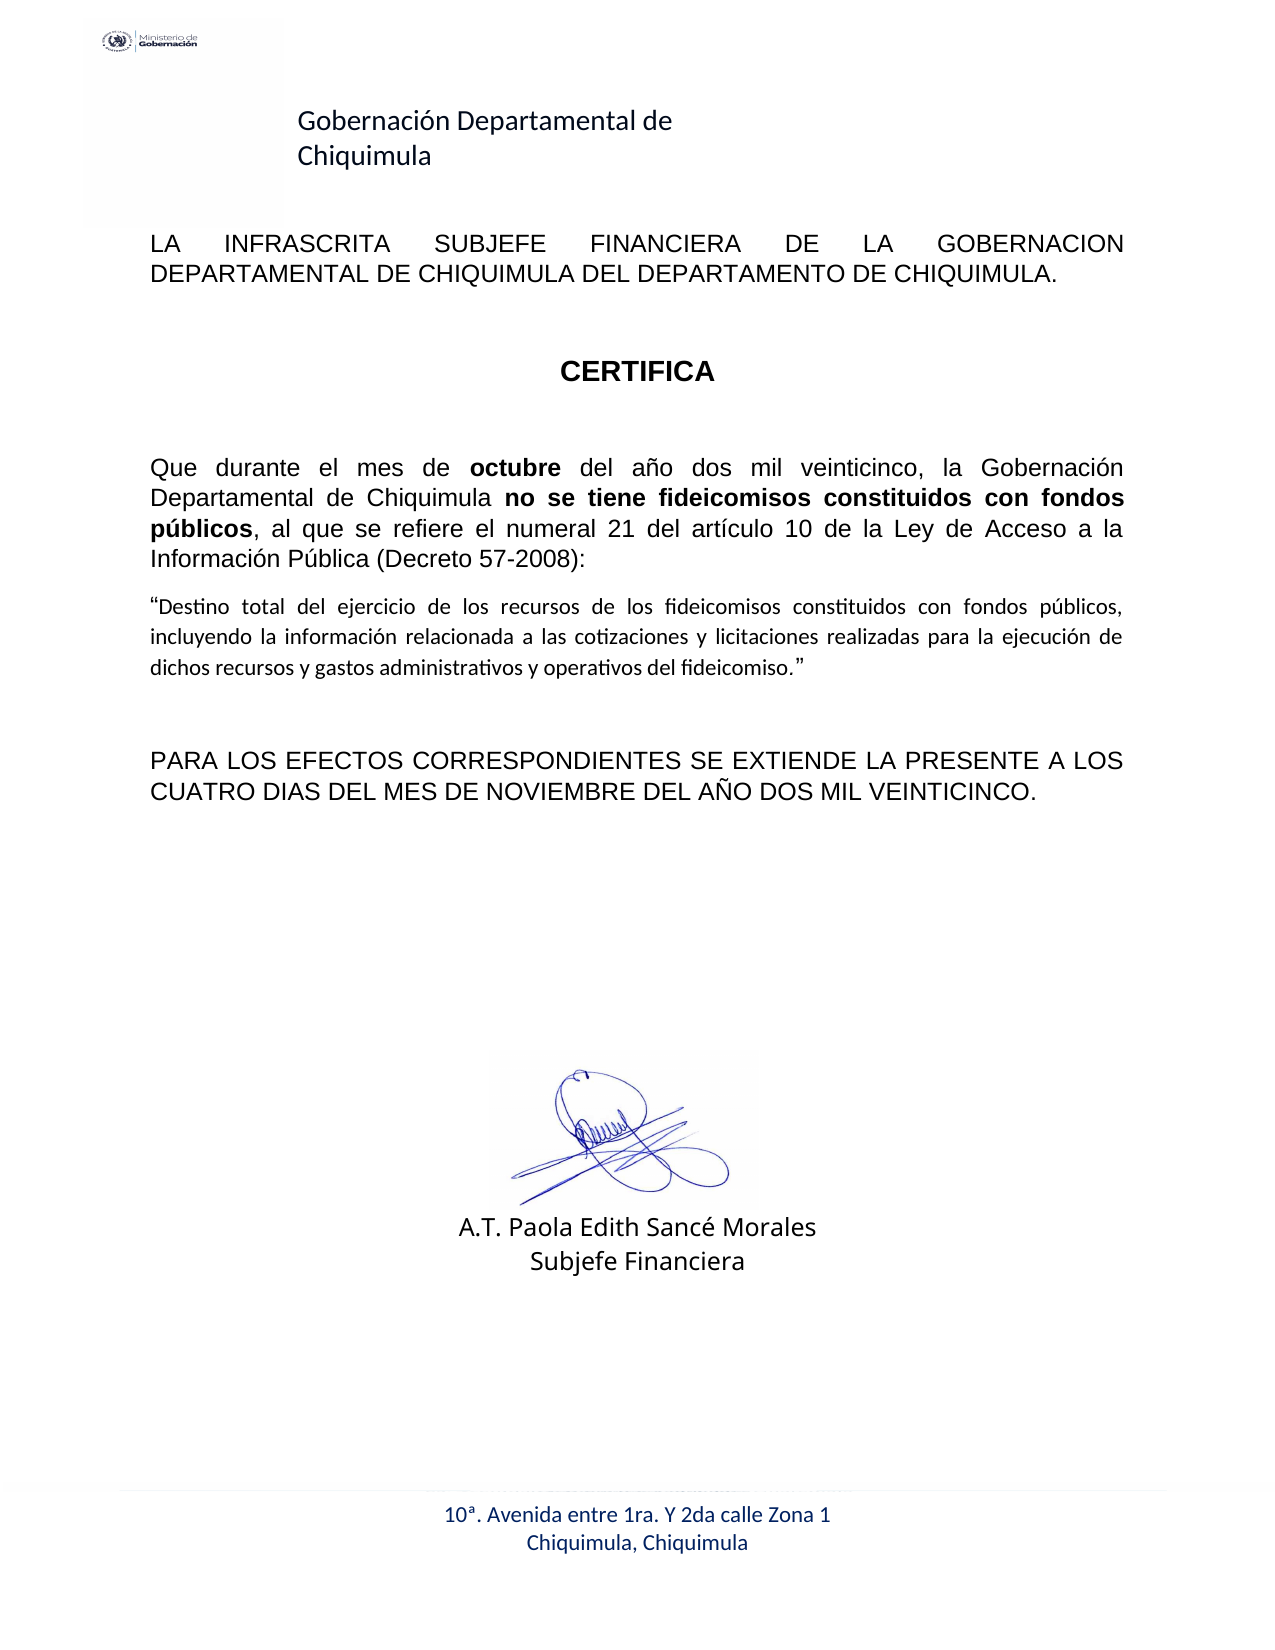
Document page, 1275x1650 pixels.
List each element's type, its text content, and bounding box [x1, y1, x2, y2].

text “Destino total del ejercicio de los recursos de los fideicomisos constituidos con fondos públicos, incluyendo la información relacionada a las cotizaciones y licitaciones realizadas para la ejecución de dichos recursos y gastos administrativos y operativos del fideicomiso.” [150, 591, 1125, 681]
text CERTIFICA [150, 354, 1125, 387]
text Subjefe Financiera [150, 1243, 1125, 1277]
text Que durante el mes de octubre del año dos mil veinticinco, la Gobernación Departamental de Chiquimula no se tiene fideicomisos constituidos con fondos públicos, al que se refiere el numeral 21 del artículo 10 de la Ley de Acceso a la Información Pública (Decreto 57-2008): [150, 453, 1125, 573]
text A.T. Paola Edith Sancé Morales [150, 1058, 1125, 1243]
text PARA LOS EFECTOS CORRESPONDIENTES SE EXTIENDE LA PRESENTE A LOS CUATRO DIAS DEL MES DE NOVIEMBRE DEL AÑO DOS MIL VEINTICINCO. [150, 746, 1125, 806]
text LA INFRASCRITA SUBJEFE FINANCIERA DE LA GOBERNACION DEPARTAMENTAL DE CHIQUIMULA DEL DEPARTAMENTO DE CHIQUIMULA. [150, 229, 1125, 288]
